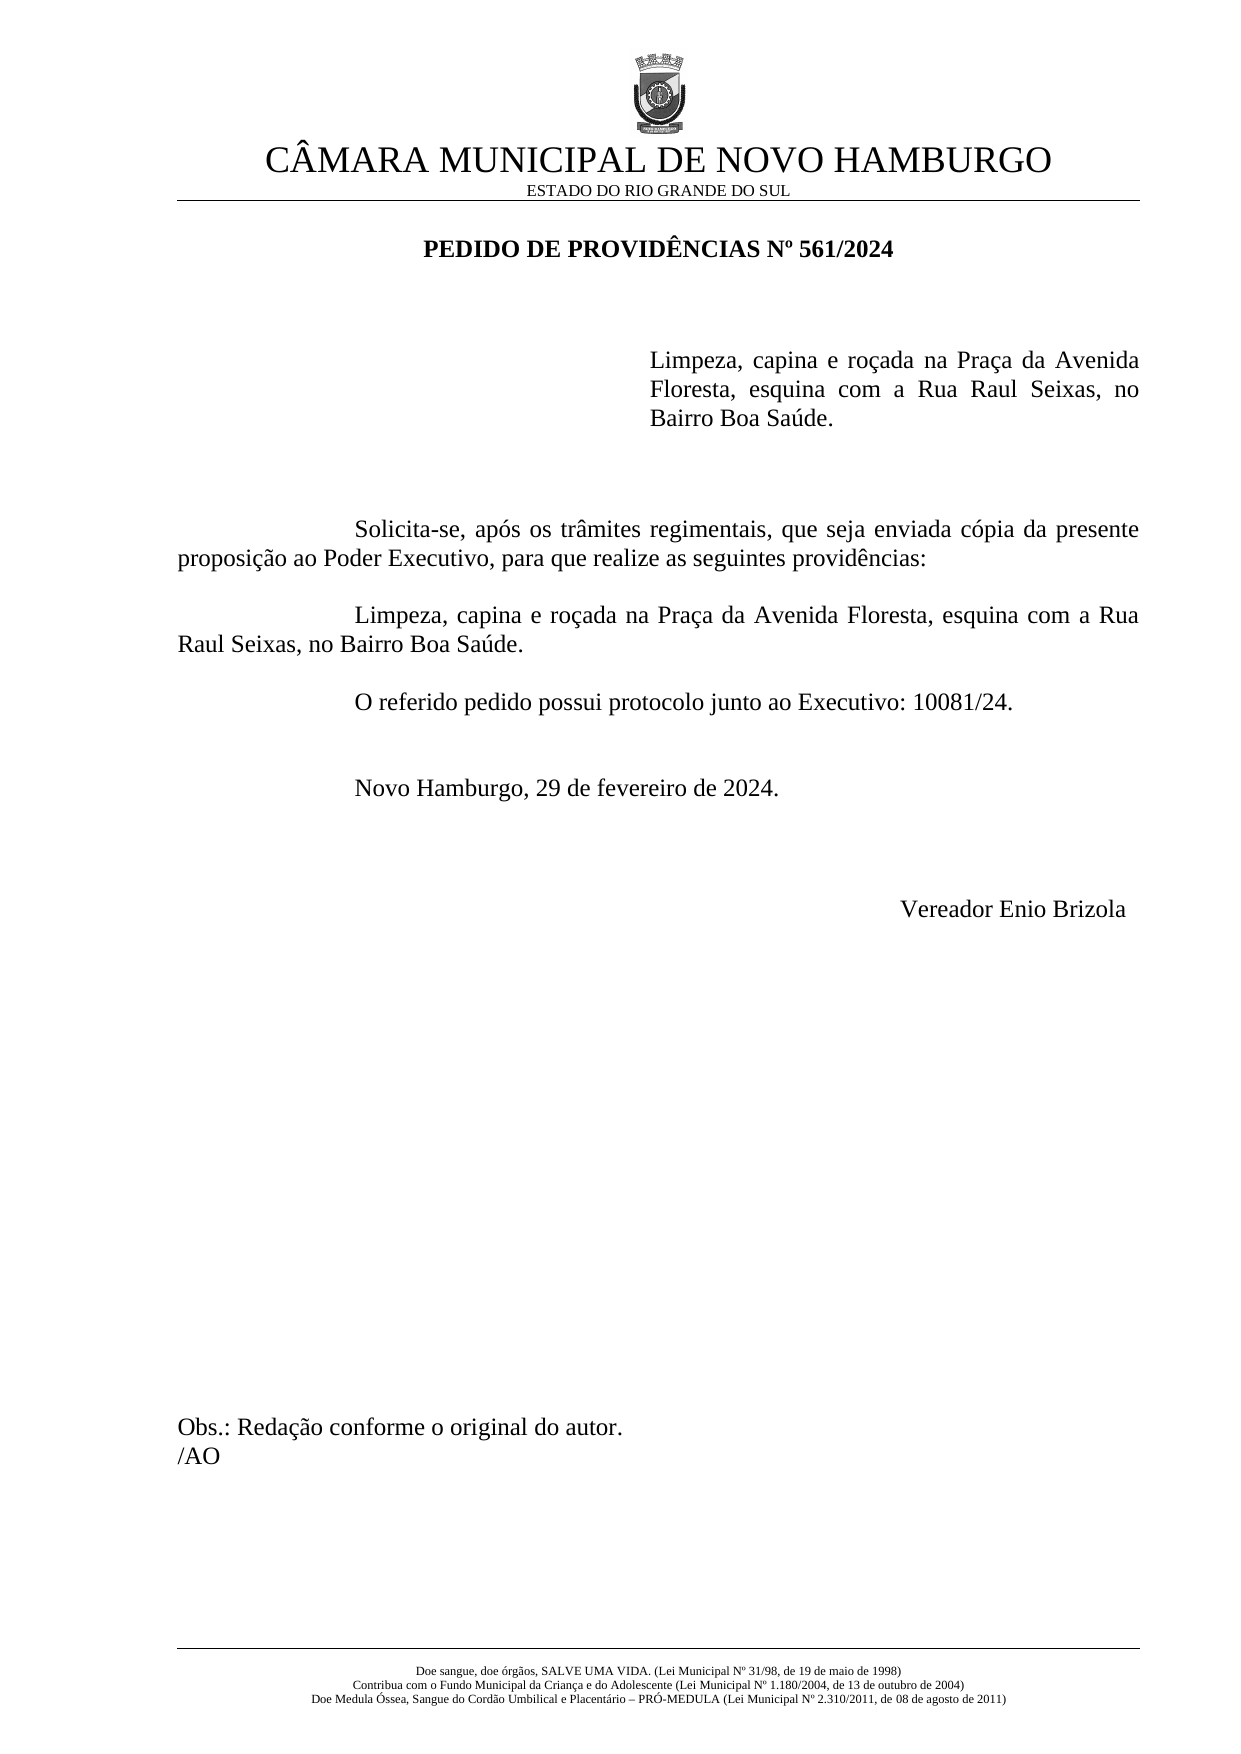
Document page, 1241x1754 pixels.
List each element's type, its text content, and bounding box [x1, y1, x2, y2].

text Limpeza, capina e roçada na Praça da Avenida Floresta, esquina com a Rua Raul Seixas, no Bairro Boa Saúde. [649, 345, 1140, 431]
text /AO [177, 1441, 1140, 1469]
text Solicita-se, após os trâmites regimentais, que seja enviada cópia da presente proposição ao Poder Executivo, para que realize as seguintes providências: [177, 514, 1140, 572]
text Novo Hamburgo, 29 de fevereiro de 2024. [177, 773, 1140, 802]
text O referido pedido possui protocolo junto ao Executivo: 10081/24. [177, 687, 1140, 715]
text PEDIDO DE PROVIDÊNCIAS Nº 561/2024 [177, 234, 1140, 262]
text Obs.: Redação conforme o original do autor. [177, 1412, 1140, 1441]
text Vereador Enio Brizola [886, 894, 1140, 923]
text Limpeza, capina e roçada na Praça da Avenida Floresta, esquina com a Rua Raul Seixas, no Bairro Boa Saúde. [177, 600, 1140, 658]
